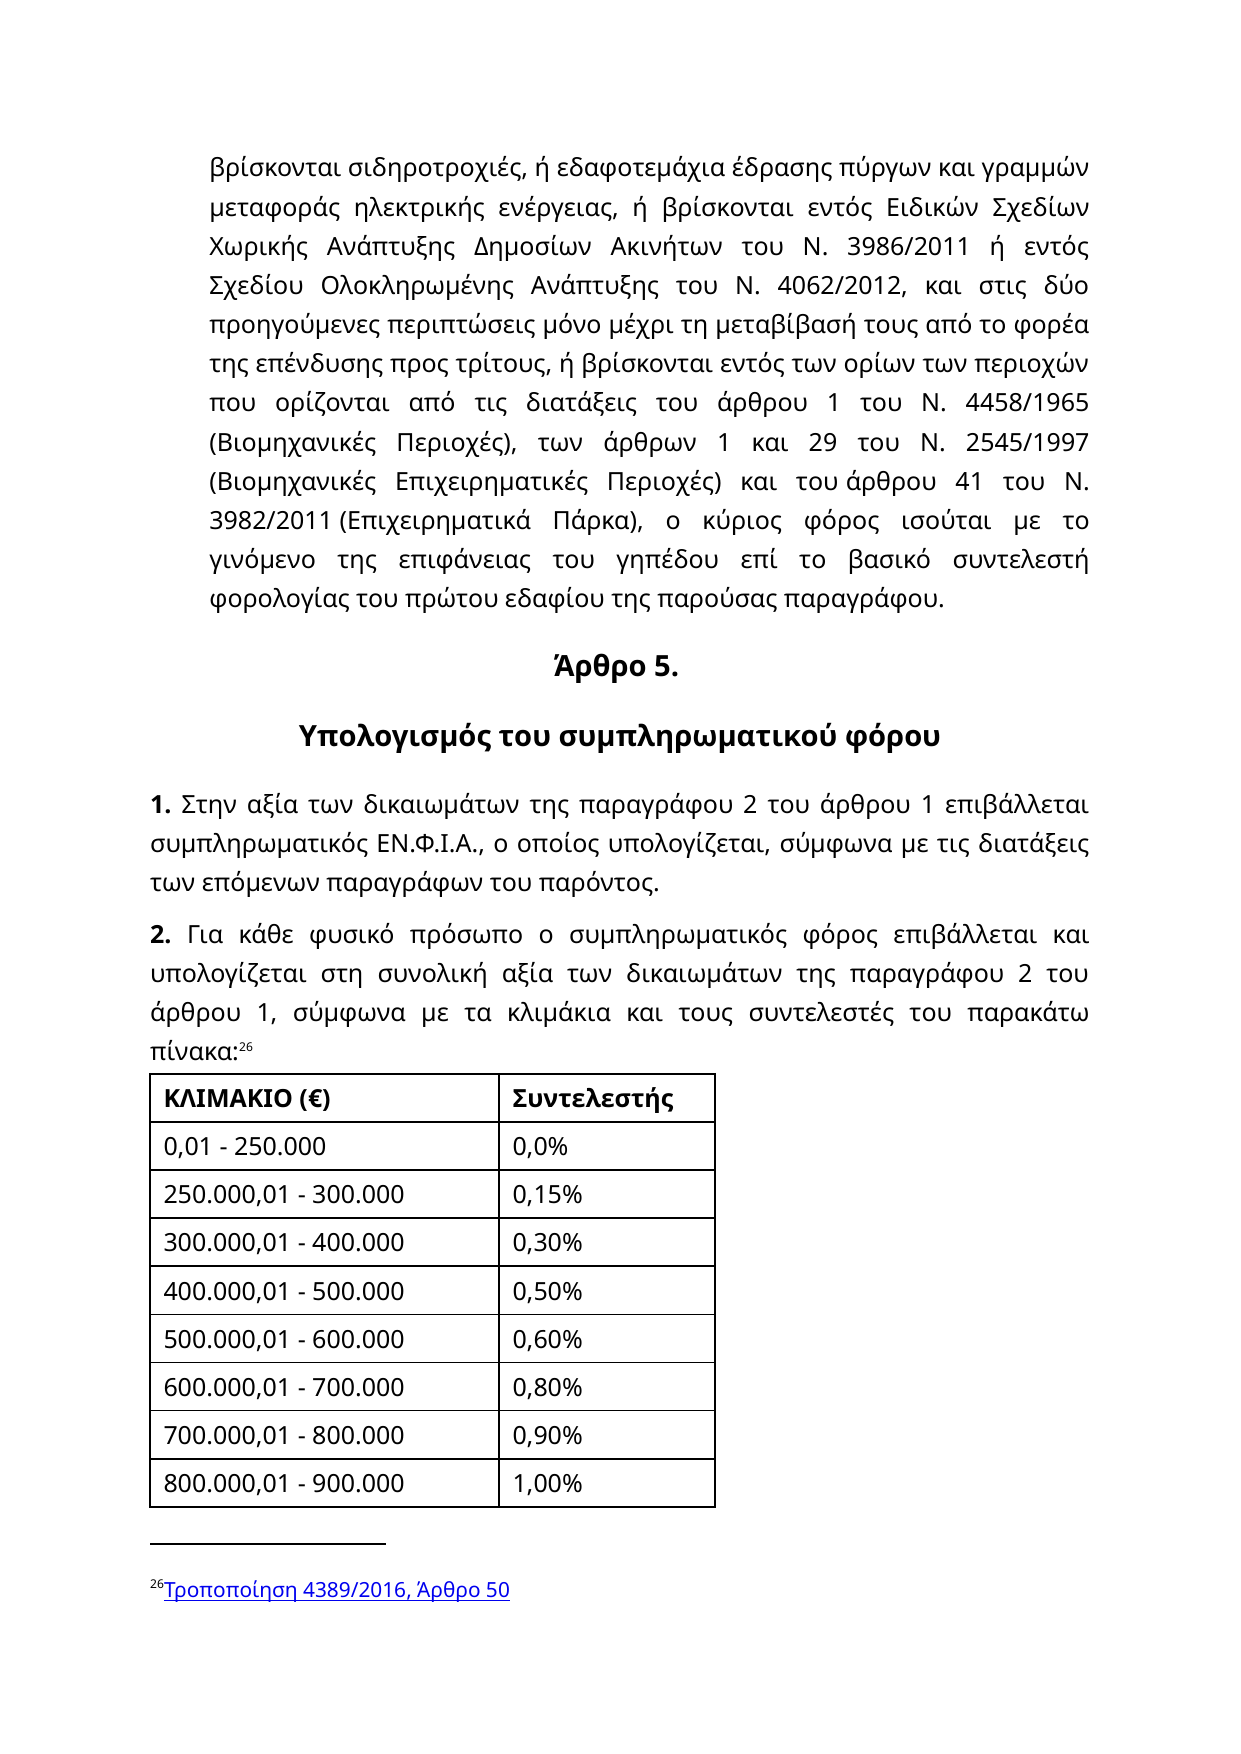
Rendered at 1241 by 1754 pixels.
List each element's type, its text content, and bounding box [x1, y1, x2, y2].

table_header ΚΛΙΜΑΚΙΟ (€) [151, 1075, 498, 1121]
table_cell 0,15% [500, 1171, 714, 1217]
table_cell 800.000,01 - 900.000 [151, 1460, 498, 1506]
text 2. Για κάθε φυσικό πρόσωπο ο συμπληρωματικός φόρος επιβάλλεται και υπολογίζεται στη συνολική αξία των δικαιωμάτων της παραγράφου 2 του άρθρου 1, σύμφωνα με τα κλιμάκια και τους συντελεστές του παρακάτω πίνακα: [150, 916, 1090, 1068]
list βρίσκονται σιδηροτροχιές, ή εδαφοτεμάχια έδρασης πύργων και γραμμών μεταφοράς ηλεκτρικής ενέργειας, ή βρίσκονται εντός Ειδικών Σχεδίων Χωρικής Ανάπτυξης Δημοσίων Ακινήτων του Ν. 3986/2011 ή εντός Σχεδίου Ολοκληρωμένης Ανάπτυξης του Ν. 4062/2012, και στις δύο προηγούμενες περιπτώσεις μόνο μέχρι τη μεταβίβασή τους από το φορέα της επένδυσης προς τρίτους, ή βρίσκονται εντός των ορίων των περιοχών που ορίζονται από τις διατάξεις του άρθρου 1 του N. 4458/1965 (Βιομηχανικές Περιοχές), των άρθρων 1 και 29 του Ν. 2545/1997 (Βιομηχανικές Επιχειρηματικές Περιοχές) και του άρθρου 41 του Ν. 3982/2011 (Επιχειρηματικά Πάρκα), ο κύριος φόρος ισούται με το γινόμενο της επιφάνειας του γηπέδου επί το βασικό συντελεστή φορολογίας του πρώτου εδαφίου της παρούσας παραγράφου. [150, 150, 1090, 615]
table_cell 0,50% [500, 1267, 714, 1313]
text Τροποποίηση 4389/2016, Άρθρο 50 [150, 1576, 1090, 1604]
table_cell 0,01 - 250.000 [151, 1123, 498, 1169]
text 1. Στην αξία των δικαιωμάτων της παραγράφου 2 του άρθρου 1 επιβάλλεται συμπληρωματικός ΕΝ.Φ.Ι.Α., ο οποίος υπολογίζεται, σύμφωνα με τις διατάξεις των επόμενων παραγράφων του παρόντος. [150, 786, 1090, 899]
table_cell 0,0% [500, 1123, 714, 1169]
subtitle Υπολογισμός του συμπληρωματικού φόρου [150, 716, 1090, 755]
table_cell 0,90% [500, 1411, 714, 1458]
subtitle Άρθρο 5. [150, 645, 1090, 685]
table_cell 400.000,01 - 500.000 [151, 1267, 498, 1313]
table_cell 250.000,01 - 300.000 [151, 1171, 498, 1217]
table_cell 0,80% [500, 1363, 714, 1410]
table_cell 700.000,01 - 800.000 [151, 1411, 498, 1458]
table_cell 300.000,01 - 400.000 [151, 1219, 498, 1265]
table_header Συντελεστής [500, 1075, 714, 1121]
table_cell 500.000,01 - 600.000 [151, 1315, 498, 1362]
table_cell 600.000,01 - 700.000 [151, 1363, 498, 1410]
table_cell 0,60% [500, 1315, 714, 1362]
table_cell 1,00% [500, 1460, 714, 1506]
table_cell 0,30% [500, 1219, 714, 1265]
